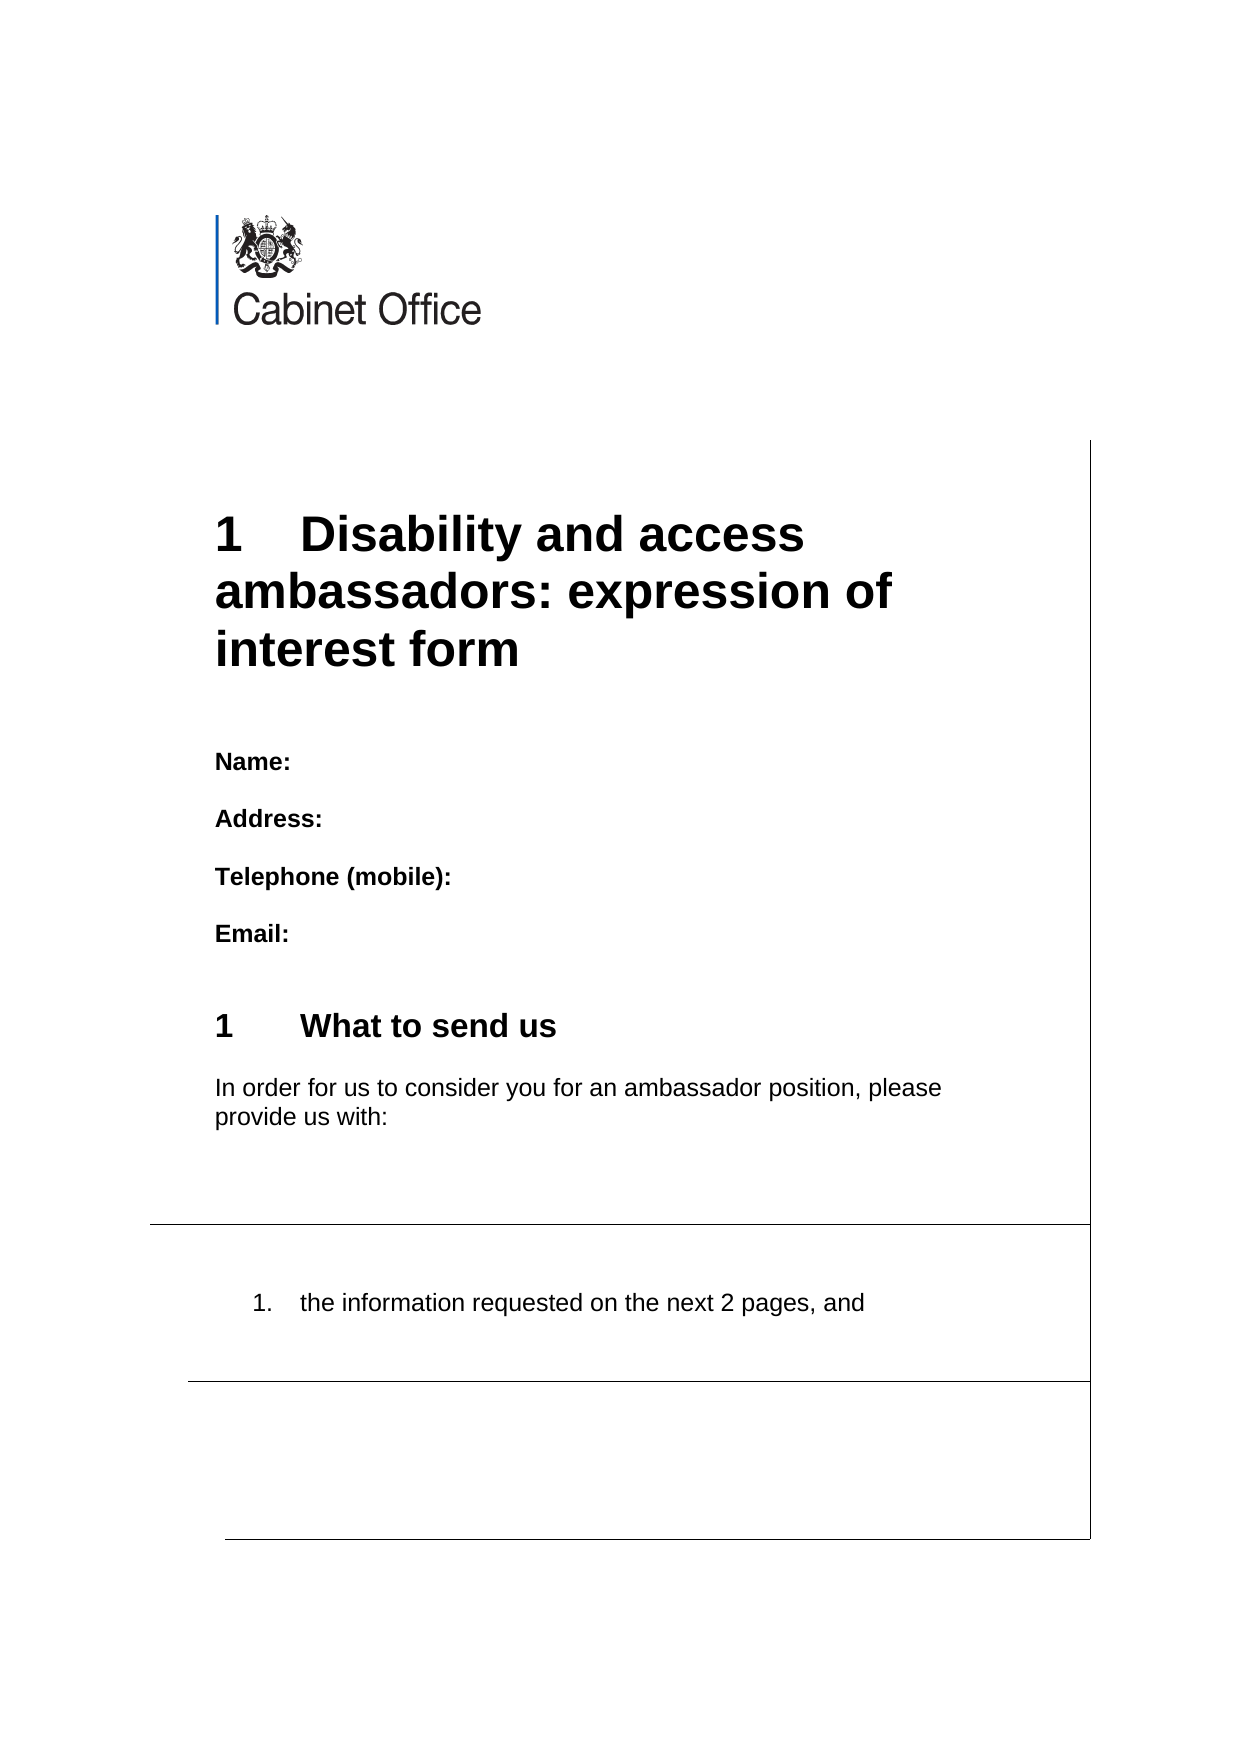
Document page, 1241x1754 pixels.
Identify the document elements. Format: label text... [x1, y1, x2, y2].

list the information requested on the next 2 pages, and [187, 1224, 1090, 1382]
text Address: [150, 804, 1090, 833]
text Telephone (mobile): [150, 862, 1090, 891]
text In order for us to consider you for an ambassador position, please provide us with: [150, 1073, 1090, 1130]
text Email: [150, 919, 1090, 948]
subtitle What to send us [150, 1006, 1090, 1044]
subtitle Disability and access ambassadors: expression of interest form [150, 440, 1090, 677]
text Name: [150, 747, 1090, 776]
